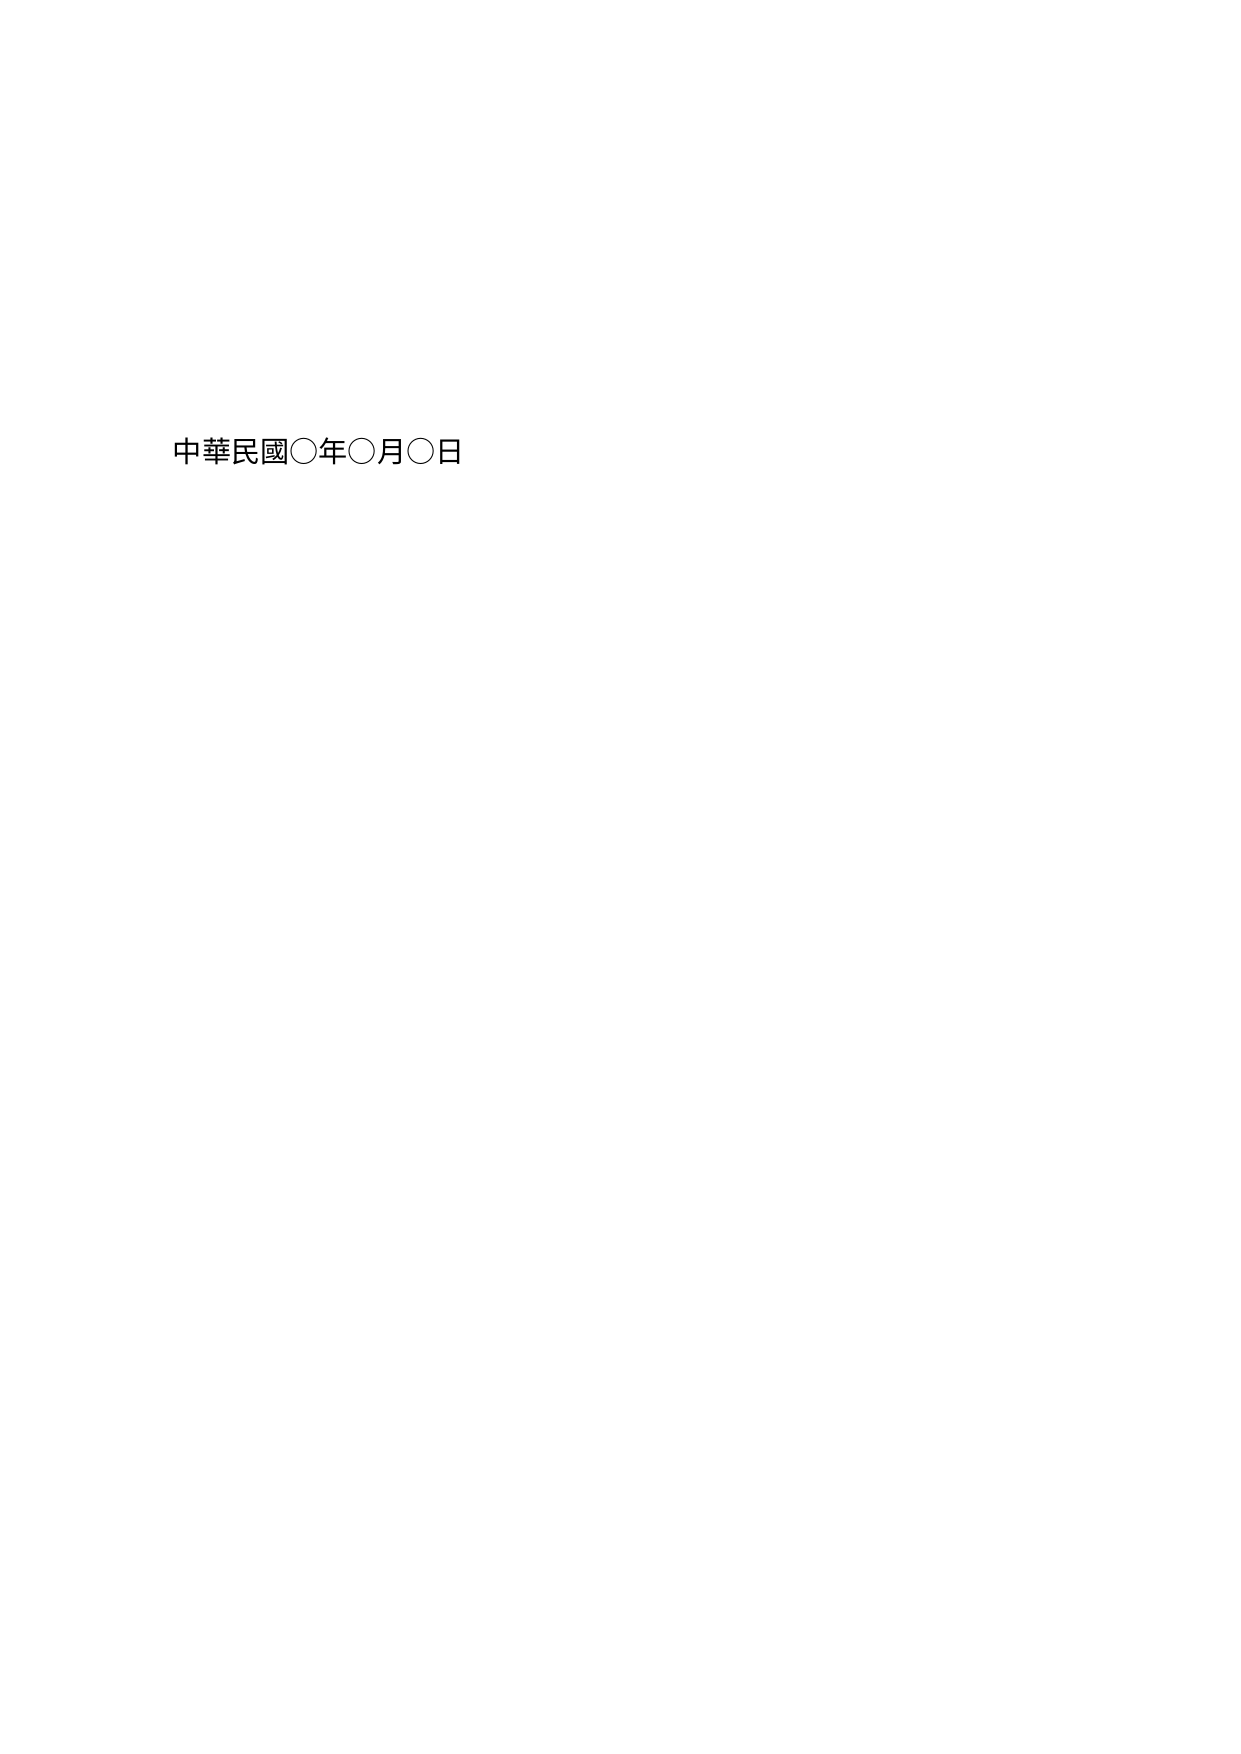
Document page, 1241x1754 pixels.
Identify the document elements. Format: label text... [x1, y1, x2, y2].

text 中華民國○年○月○日 [173, 408, 1067, 471]
